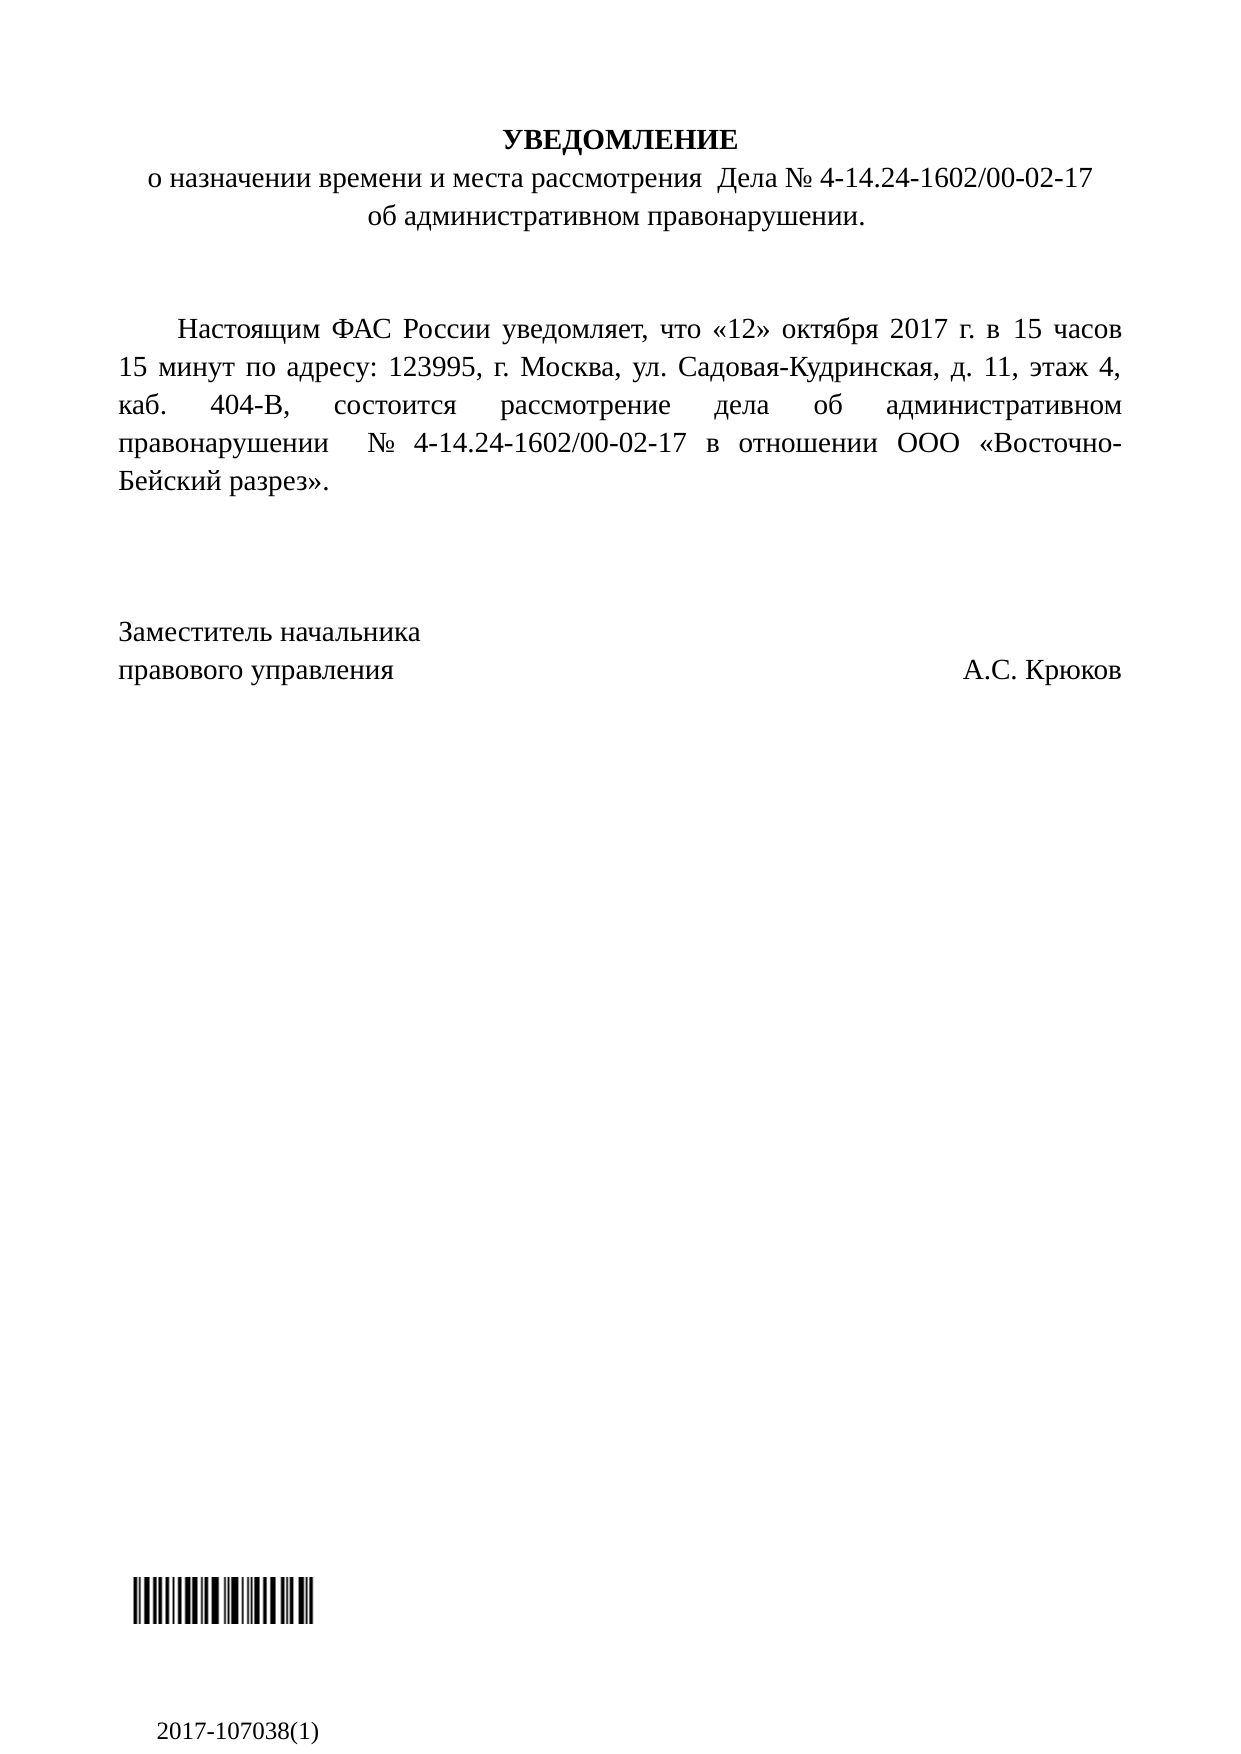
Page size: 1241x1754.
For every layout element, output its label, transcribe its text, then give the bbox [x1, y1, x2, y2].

text Настоящим ФАС России уведомляет, что «12» октября 2017 г. в 15 часов 15 минут по адресу: 123995, г. Москва, ул. Садовая-Кудринская, д. 11, этаж 4, каб. 404-В, состоится рассмотрение дела об административном правонарушении № 4-14.24-1602/00-02-17 в отношении ООО «Восточно-Бейский разрез». [118, 307, 1122, 496]
subtitle УВЕДОМЛЕНИЕ [118, 118, 1122, 156]
text Заместитель начальника [118, 610, 1122, 647]
text правового управления А.С. Крюков [118, 647, 1122, 685]
subtitle о назначении времени и места рассмотрения Дела № 4-14.24-1602/00-02-17 [118, 156, 1122, 194]
subtitle об административном правонарушении. [118, 194, 1122, 232]
picture [118, 1577, 331, 1624]
